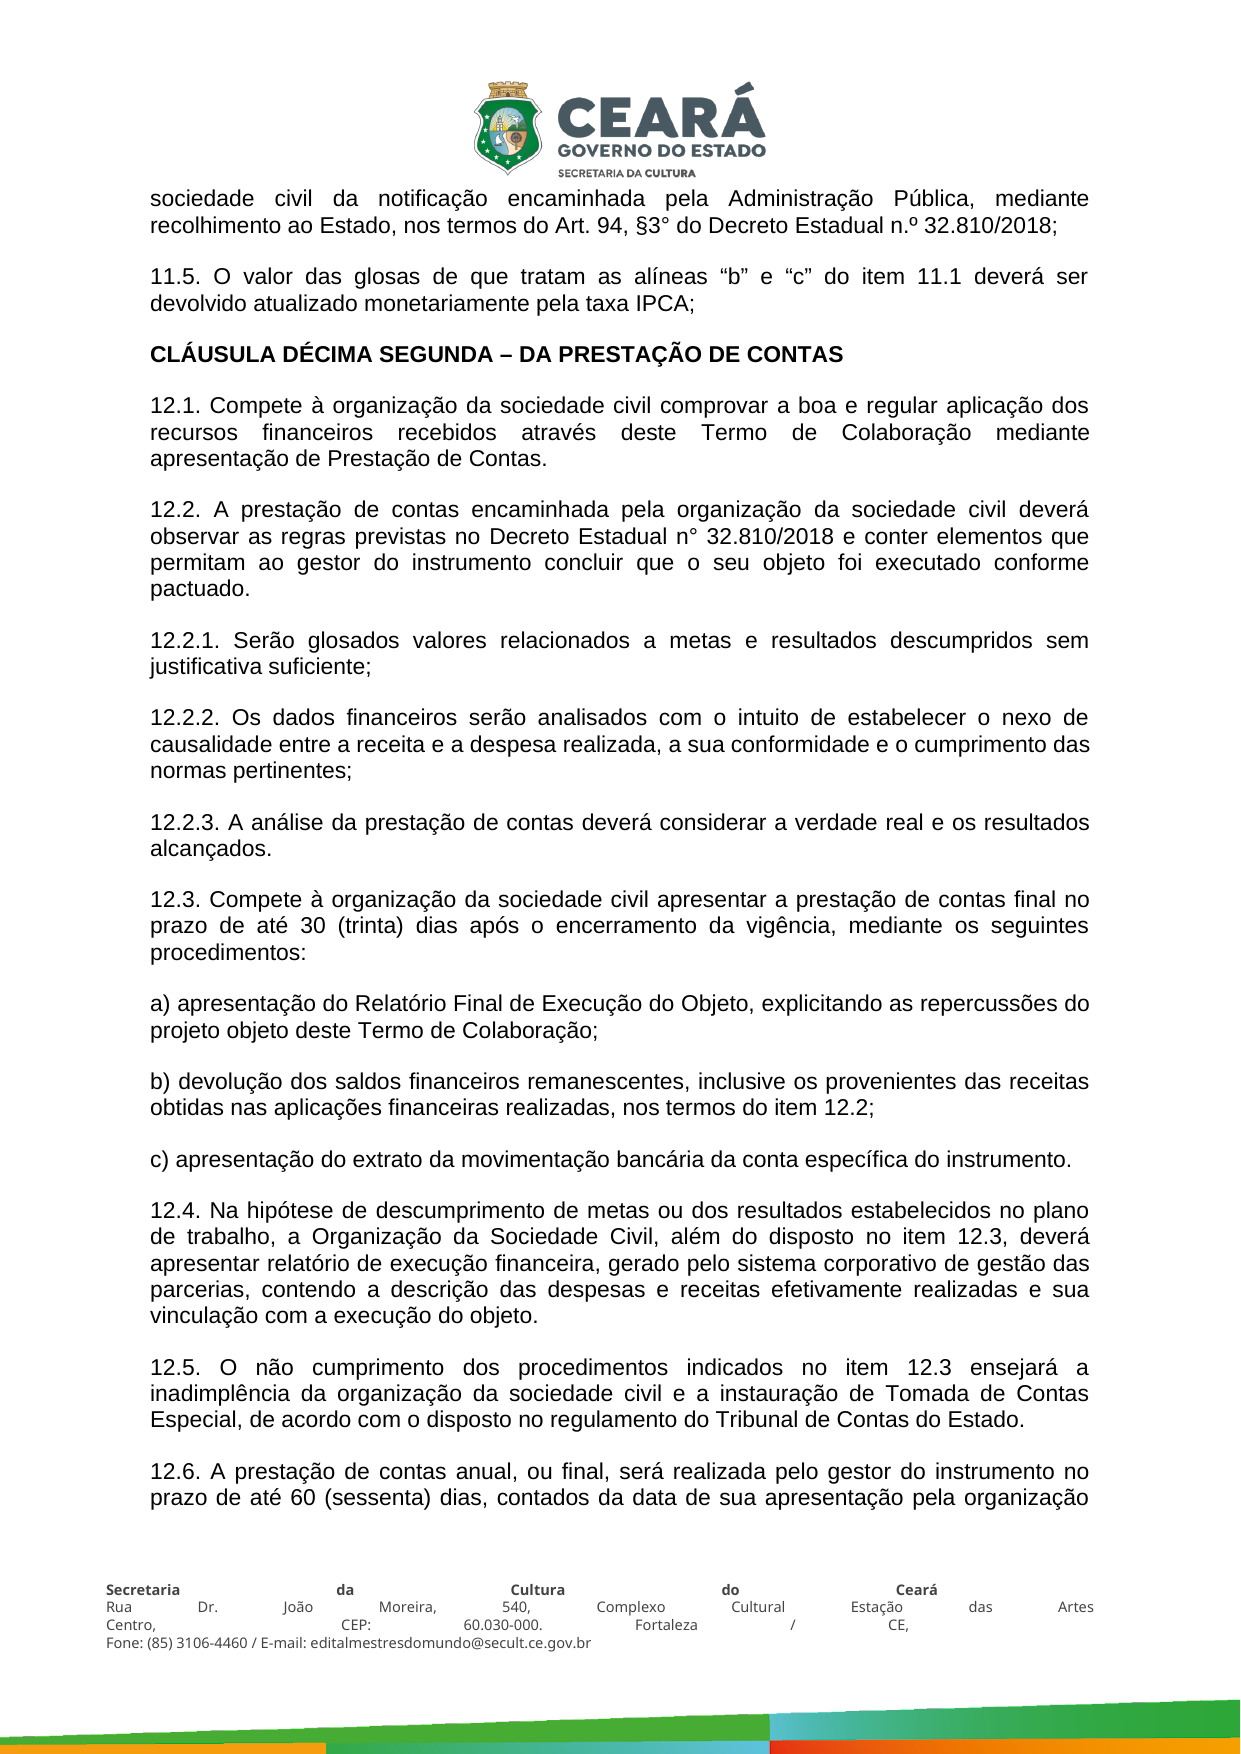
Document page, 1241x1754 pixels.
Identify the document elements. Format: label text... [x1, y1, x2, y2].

text b) devolução dos saldos financeiros remanescentes, inclusive os provenientes das receitas obtidas nas aplicações financeiras realizadas, nos termos do item 12.2; [150, 1068, 1090, 1121]
picture [467, 75, 774, 186]
text 12.2.2. Os dados financeiros serão analisados com o intuito de estabelecer o nexo de causalidade entre a receita e a despesa realizada, a sua conformidade e o cumprimento das normas pertinentes; [150, 704, 1090, 783]
text 12.6. A prestação de contas anual, ou final, será realizada pelo gestor do instrumento no prazo de até 60 (sessenta) dias, contados da data de sua apresentação pela organização [150, 1458, 1090, 1511]
text 12.2. A prestação de contas encaminhada pela organização da sociedade civil deverá observar as regras previstas no Decreto Estadual n° 32.810/2018 e conter elementos que permitam ao gestor do instrumento concluir que o seu objeto foi executado conforme pactuado. [150, 496, 1090, 602]
text sociedade civil da notificação encaminhada pela Administração Pública, mediante recolhimento ao Estado, nos termos do Art. 94, §3° do Decreto Estadual n.º 32.810/2018; [150, 185, 1090, 238]
picture [0, 1699, 1241, 1754]
text 12.2.3. A análise da prestação de contas deverá considerar a verdade real e os resultados alcançados. [150, 808, 1090, 861]
text 12.5. O não cumprimento dos procedimentos indicados no item 12.3 ensejará a inadimplência da organização da sociedade civil e a instauração de Tomada de Contas Especial, de acordo com o disposto no regulamento do Tribunal de Contas do Estado. [150, 1354, 1090, 1433]
text 12.1. Compete à organização da sociedade civil comprovar a boa e regular aplicação dos recursos financeiros recebidos através deste Termo de Colaboração mediante apresentação de Prestação de Contas. [150, 392, 1090, 471]
text 12.2.1. Serão glosados valores relacionados a metas e resultados descumpridos sem justificativa suficiente; [150, 627, 1090, 679]
text 12.4. Na hipótese de descumprimento de metas ou dos resultados estabelecidos no plano de trabalho, a Organização da Sociedade Civil, além do disposto no item 12.3, deverá apresentar relatório de execução financeira, gerado pelo sistema corporativo de gestão das parcerias, contendo a descrição das despesas e receitas efetivamente realizadas e sua vinculação com a execução do objeto. [150, 1197, 1090, 1329]
text a) apresentação do Relatório Final de Execução do Objeto, explicitando as repercussões do projeto objeto deste Termo de Colaboração; [150, 990, 1090, 1043]
text 11.5. O valor das glosas de que tratam as alíneas “b” e “c” do item 11.1 deverá ser devolvido atualizado monetariamente pela taxa IPCA; [150, 263, 1090, 316]
text c) apresentação do extrato da movimentação bancária da conta específica do instrumento. [150, 1146, 1090, 1172]
text 12.3. Compete à organização da sociedade civil apresentar a prestação de contas final no prazo de até 30 (trinta) dias após o encerramento da vigência, mediante os seguintes procedimentos: [150, 886, 1090, 965]
text CLÁUSULA DÉCIMA SEGUNDA – DA PRESTAÇÃO DE CONTAS [150, 341, 1090, 367]
